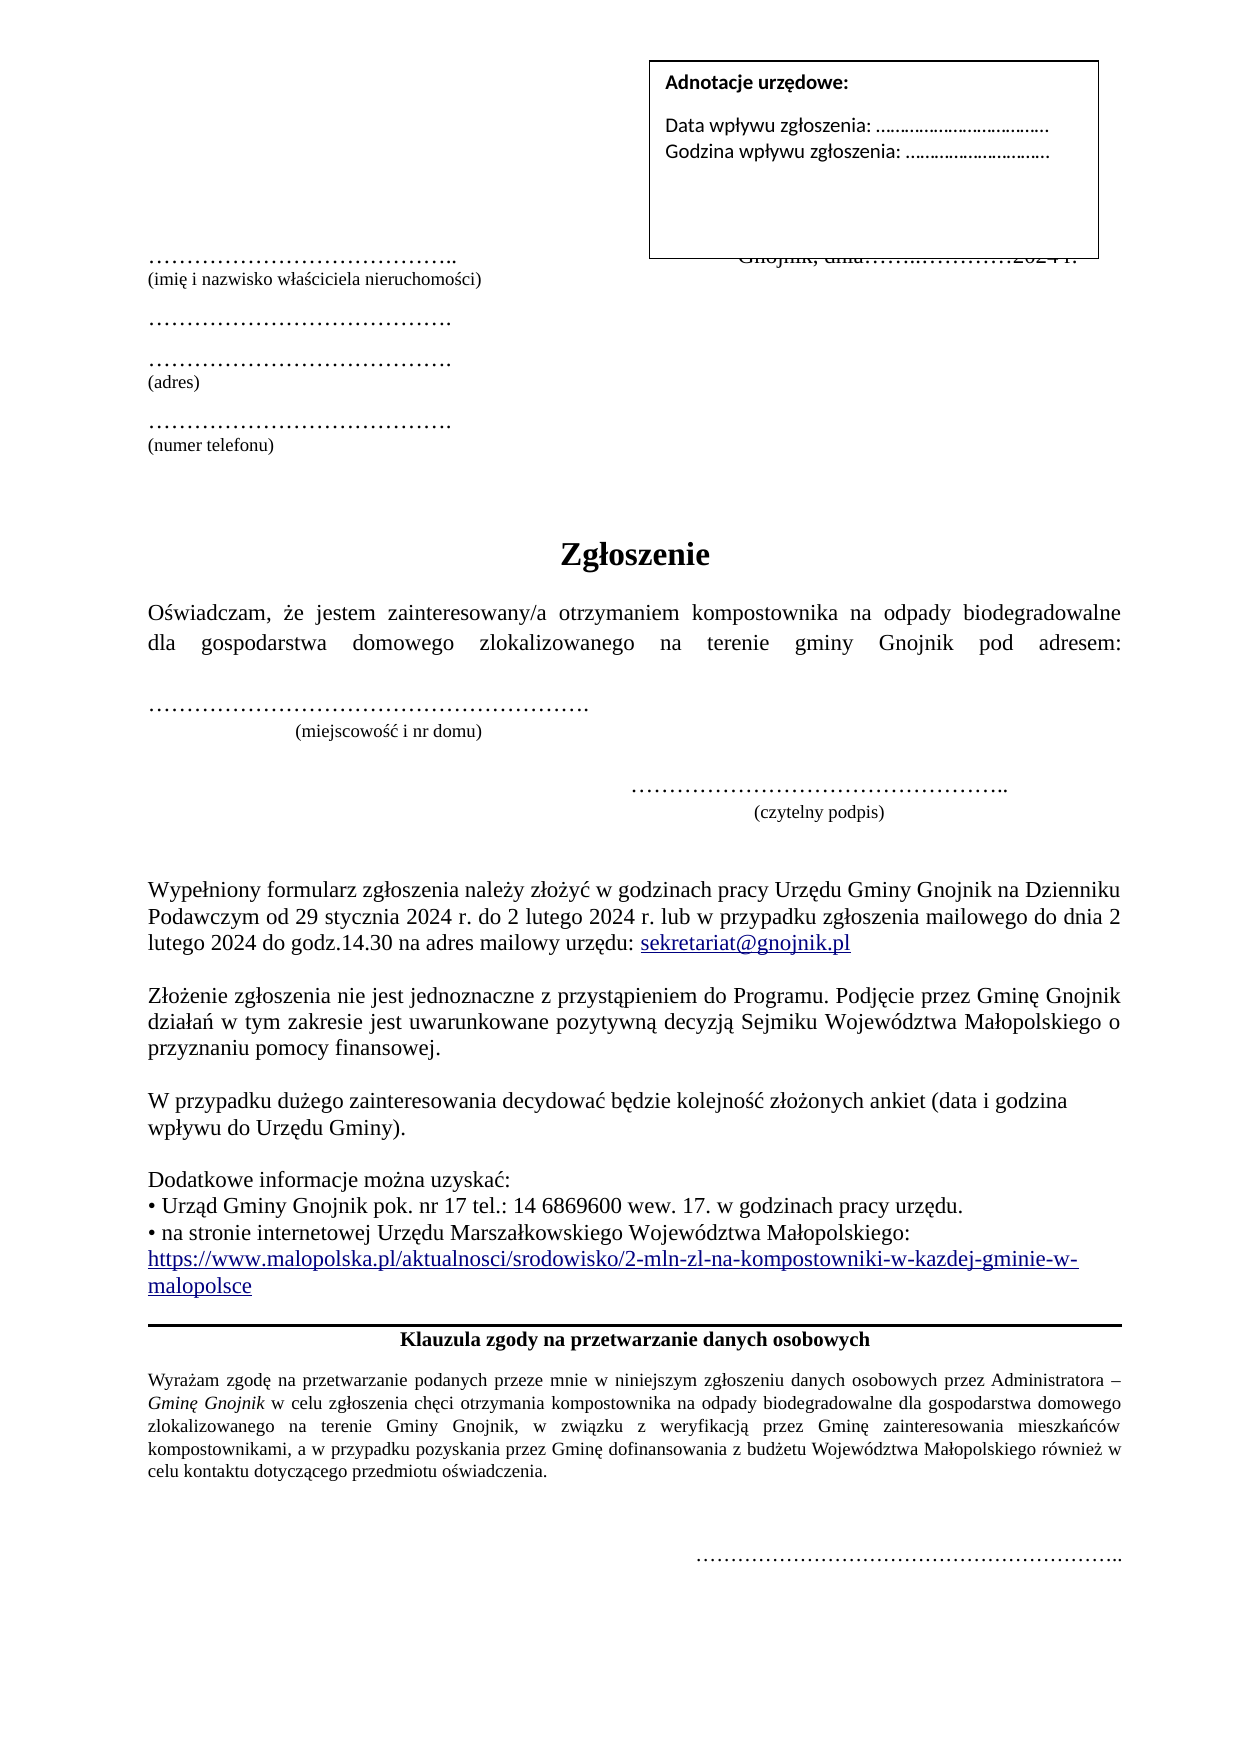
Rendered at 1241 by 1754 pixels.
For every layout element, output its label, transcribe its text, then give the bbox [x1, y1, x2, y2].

text Godzina wpływu zgłoszenia: ………………………… [665, 138, 1083, 163]
text Zgłoszenie [148, 534, 1122, 573]
text W przypadku dużego zainteresowania decydować będzie kolejność złożonych ankiet (data i godzina [148, 1087, 1122, 1113]
text ………………………………………….. (czytelny podpis) [148, 771, 1122, 824]
text Złożenie zgłoszenia nie jest jednoznaczne z przystąpieniem do Programu. Podjęcie przez Gminę Gnojnik działań w tym zakresie jest uwarunkowane pozytywną decyzją Sejmiku Województwa Małopolskiego o przyznaniu pomocy finansowej. [148, 982, 1122, 1061]
text …………………………………. [148, 407, 1122, 434]
text Dodatkowe informacje można uzyskać: [148, 1166, 1122, 1193]
text Wypełniony formularz zgłoszenia należy złożyć w godzinach pracy Urzędu Gminy Gnojnik na Dzienniku Podawczym od 29 stycznia 2024 r. do 2 lutego 2024 r. lub w przypadku zgłoszenia mailowego do dnia 2 lutego 2024 do godz.14.30 na adres mailowy urzędu: sekretariat@gnojnik.pl [148, 876, 1122, 955]
text Klauzula zgody na przetwarzanie danych osobowych [148, 1327, 1122, 1351]
text Adnotacje urzędowe: [665, 69, 1083, 95]
text • Urząd Gminy Gnojnik pok. nr 17 tel.: 14 6869600 wew. 17. w godzinach pracy urzędu. [148, 1193, 1122, 1219]
text • na stronie internetowej Urzędu Marszałkowskiego Województwa Małopolskiego: https://www.malopolska.pl/aktualnosci/srodowisko/2-mln-zl-na-kompostowniki-w-kazdej-gminie-w-malopolsce [148, 1219, 1122, 1298]
text Oświadczam, że jestem zainteresowany/a otrzymaniem kompostownika na odpady biodegradowalne dla gospodarstwa domowego zlokalizowanego na terenie gminy Gnojnik pod adresem: [148, 599, 1122, 686]
text …………………………………. [148, 304, 1122, 331]
text …………………………………………………….. [148, 1542, 1122, 1566]
text Data wpływu zgłoszenia: ……………………………… [665, 113, 1083, 138]
text (imię i nazwisko właściciela nieruchomości) [148, 268, 1122, 290]
text (adres) [148, 371, 1122, 393]
text wpływu do Urzędu Gminy). [148, 1113, 1122, 1140]
text Wyrażam zgodę na przetwarzanie podanych przeze mnie w niniejszym zgłoszeniu danych osobowych przez Administratora – Gminę Gnojnik w celu zgłoszenia chęci otrzymania kompostownika na odpady biodegradowalne dla gospodarstwa domowego zlokalizowanego na terenie Gminy Gnojnik, w związku z weryfikacją przez Gminę zainteresowania mieszkańców kompostownikami, a w przypadku pozyskania przez Gminę dofinansowania z budżetu Województwa Małopolskiego również w celu kontaktu dotyczącego przedmiotu oświadczenia. [148, 1369, 1122, 1482]
text ………………………………….. Gnojnik, dnia……..…………2024 r. [148, 242, 779, 268]
text …………………………………. [148, 345, 1122, 371]
text (numer telefonu) [148, 434, 1122, 455]
text (miejscowość i nr domu) [148, 720, 1122, 741]
text …………………………………………………. [148, 689, 1122, 716]
text ………………………………….. Gnojnik, dnia……..…………2024 r. [780, 242, 1122, 268]
